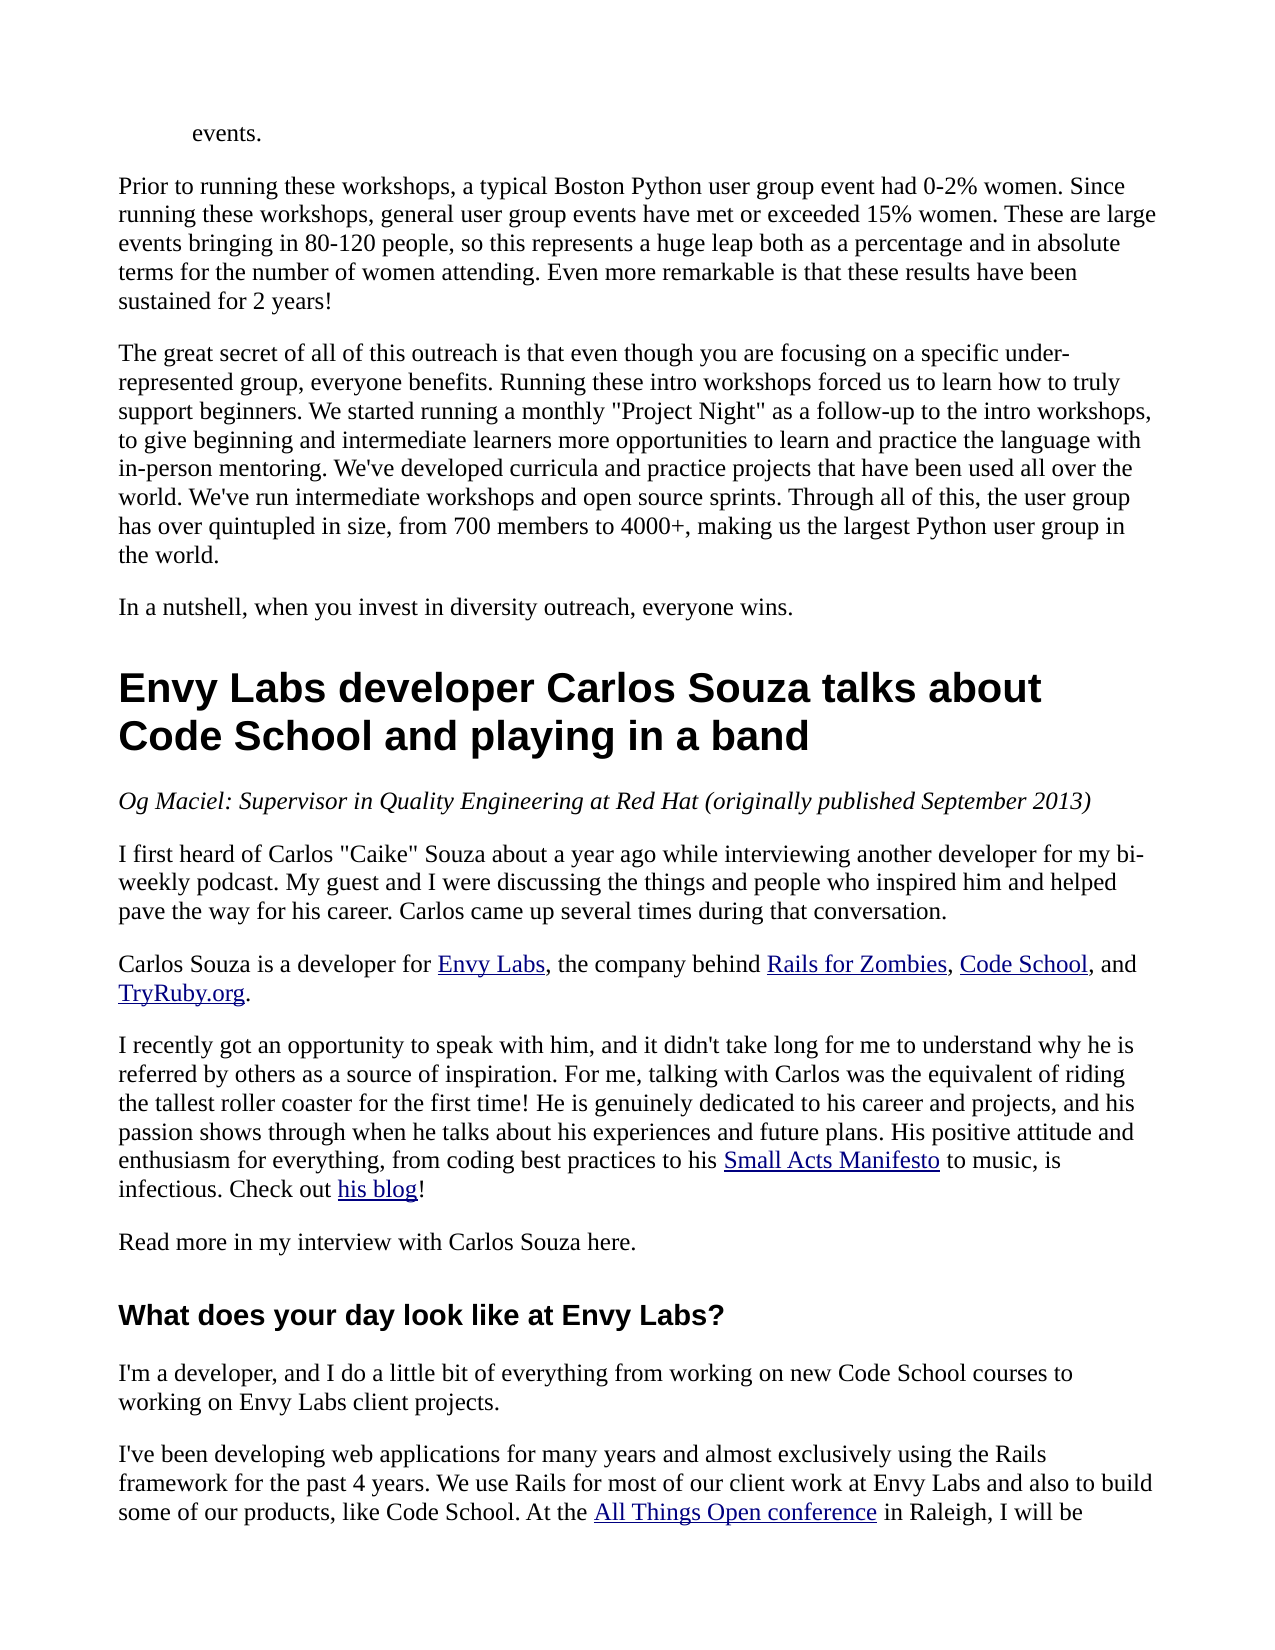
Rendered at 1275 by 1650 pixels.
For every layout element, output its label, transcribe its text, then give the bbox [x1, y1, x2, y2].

text I've been developing web applications for many years and almost exclusively using the Rails framework for the past 4 years. We use Rails for most of our client work at Envy Labs and also to build some of our products, like Code School. At the All Things Open conference in Raleigh, I will be [118, 1439, 1157, 1526]
text I recently got an opportunity to speak with him, and it didn't take long for me to understand why he is referred by others as a source of inspiration. For me, talking with Carlos was the equivalent of riding the tallest roller coaster for the first time! He is genuinely dedicated to his career and projects, and his passion shows through when he talks about his experiences and future plans. His positive attitude and enthusiasm for everything, from coding best practices to his Small Acts Manifesto to music, is infectious. Check out his blog! [118, 1030, 1157, 1203]
list events. [162, 118, 1157, 147]
text I first heard of Carlos "Caike" Souza about a year ago while interviewing another developer for my bi-weekly podcast. My guest and I were discussing the things and people who inspired him and helped pave the way for his career. Carlos came up several times during that conversation. [118, 839, 1157, 925]
text Read more in my interview with Carlos Souza here. [118, 1227, 1157, 1256]
subtitle What does your day look like at Envy Labs? [118, 1298, 1157, 1331]
text I'm a developer, and I do a little bit of everything from working on new Code School courses to working on Envy Labs client projects. [118, 1358, 1157, 1416]
text Carlos Souza is a developer for Envy Labs, the company behind Rails for Zombies, Code School, and TryRuby.org. [118, 949, 1157, 1006]
text The great secret of all of this outreach is that even though you are focusing on a specific under-represented group, everyone benefits. Running these intro workshops forced us to learn how to truly support beginners. We started running a monthly "Project Night" as a follow-up to the intro workshops, to give beginning and intermediate learners more opportunities to learn and practice the language with in-person mentoring. We've developed curricula and practice projects that have been used all over the world. We've run intermediate workshops and open source sprints. Through all of this, the user group has over quintupled in size, from 700 members to 4000+, making us the largest Python user group in the world. [118, 338, 1157, 568]
text Og Maciel: Supervisor in Quality Engineering at Red Hat (originally published September 2013) [118, 786, 1157, 815]
text In a nutshell, when you invest in diversity outreach, everyone wins. [118, 592, 1157, 621]
subtitle Envy Labs developer Carlos Souza talks about Code School and playing in a band [118, 663, 1157, 759]
text Prior to running these workshops, a typical Boston Python user group event had 0-2% women. Since running these workshops, general user group events have met or exceeded 15% women. These are large events bringing in 80-120 people, so this represents a huge leap both as a percentage and in absolute terms for the number of women attending. Even more remarkable is that these results have been sustained for 2 years! [118, 171, 1157, 314]
